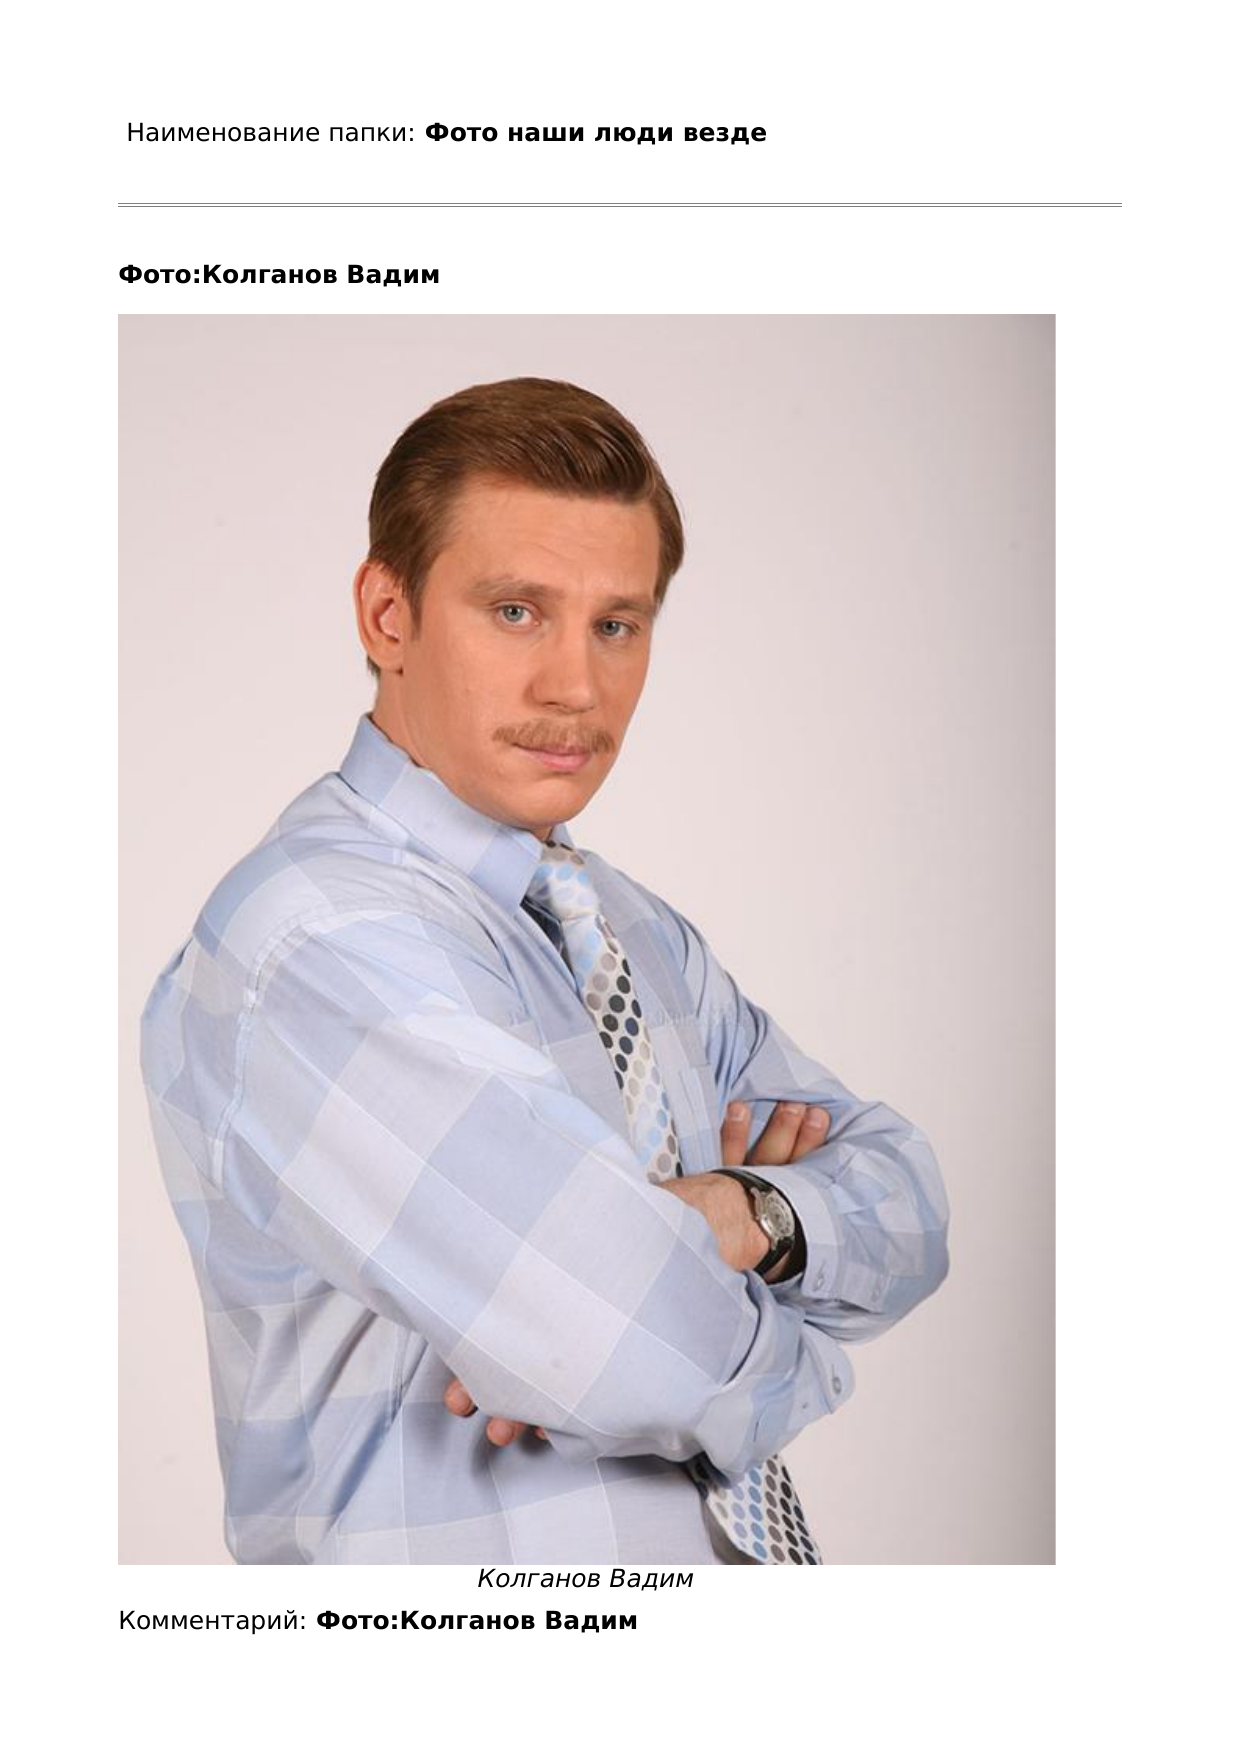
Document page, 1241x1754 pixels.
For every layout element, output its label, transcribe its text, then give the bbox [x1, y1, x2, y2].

text Колганов Вадим [118, 1565, 1056, 1594]
picture [118, 314, 1056, 1565]
text Наименование папки: Фото наши люди везде [118, 118, 1122, 176]
text Комментарий: Фото:Колганов Вадим [118, 1606, 1122, 1635]
subtitle Фото:Колганов Вадим [118, 260, 1122, 289]
